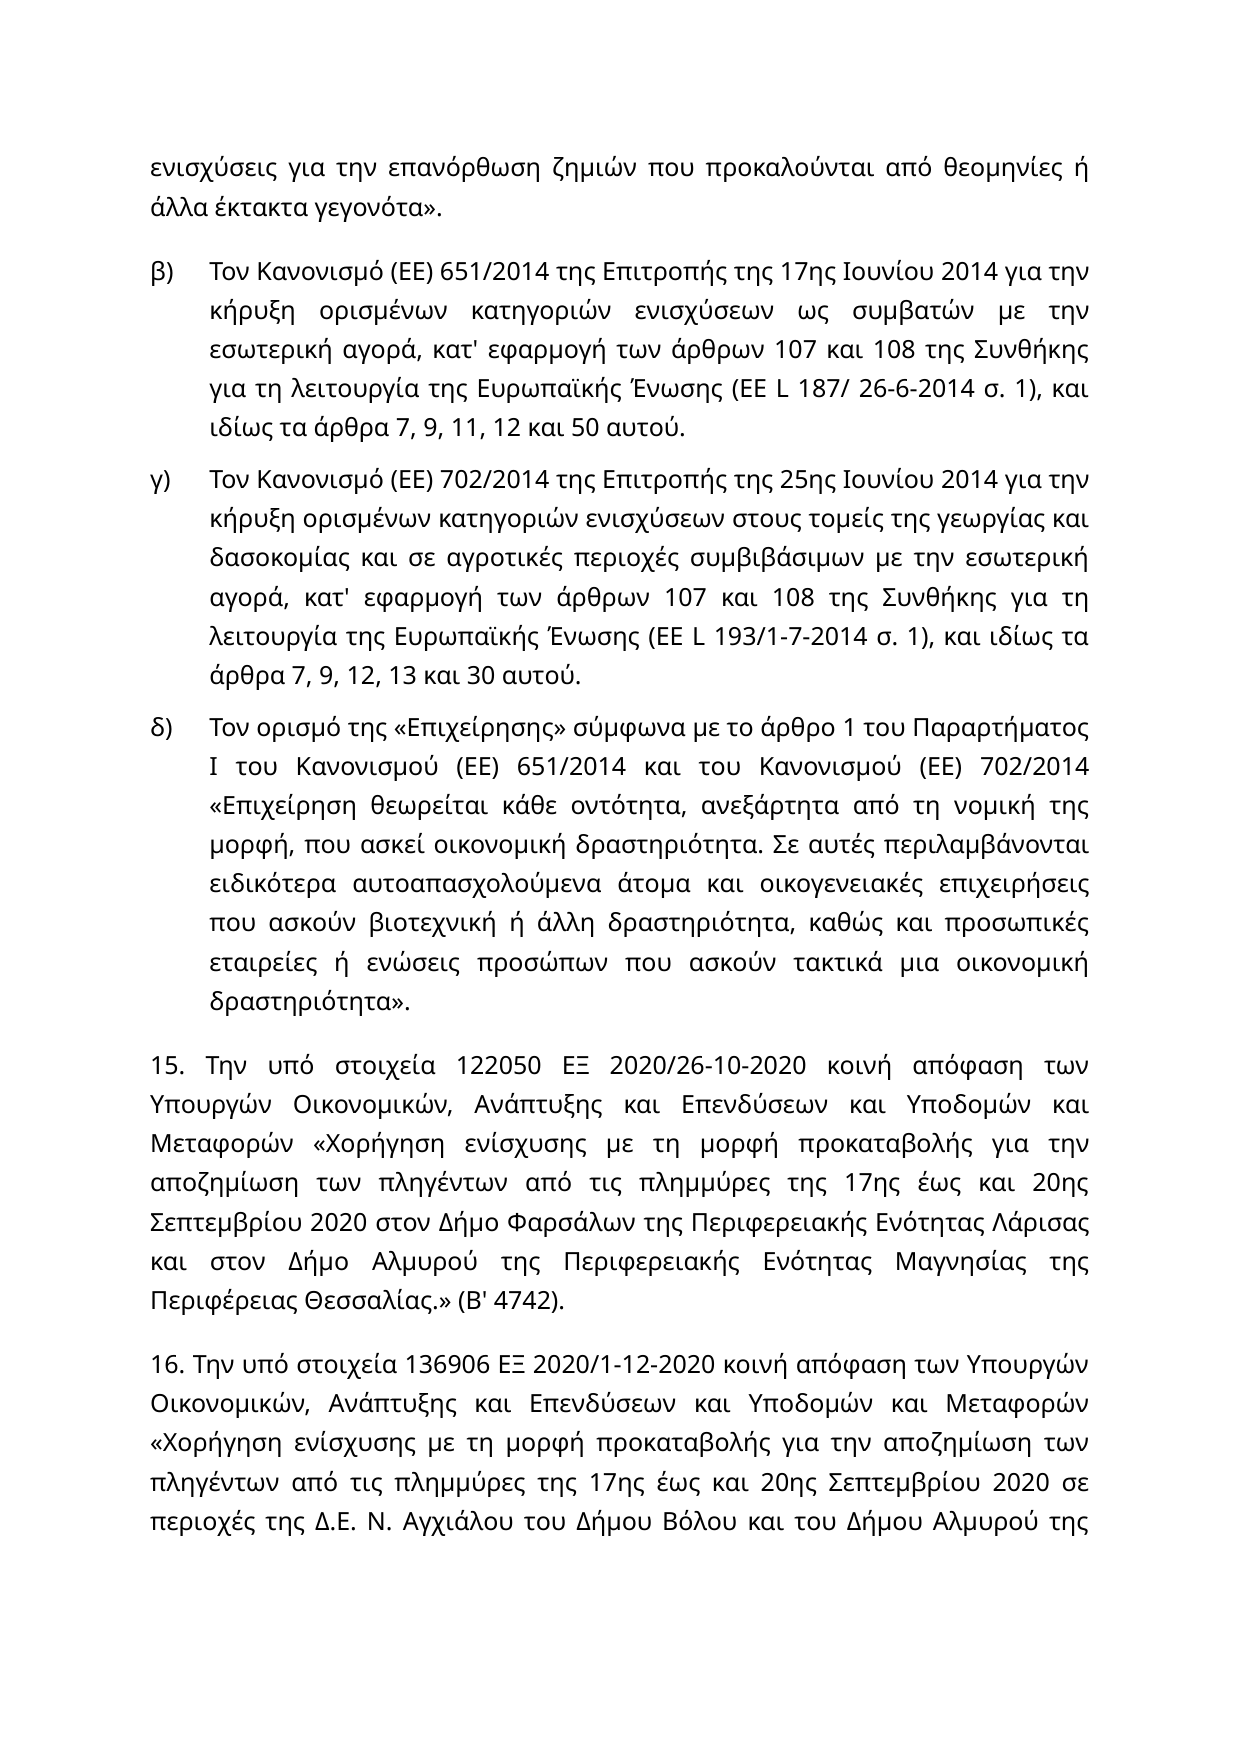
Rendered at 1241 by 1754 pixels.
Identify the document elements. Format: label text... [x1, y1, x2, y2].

list β) Τον Κανονισμό (ΕΕ) 651/2014 της Επιτροπής της 17ης Ιουνίου 2014 για την κήρυξη ορισμένων κατηγοριών ενισχύσεων ως συμβατών με την εσωτερική αγορά, κατ' εφαρμογή των άρθρων 107 και 108 της Συνθήκης για τη λειτουργία της Ευρωπαϊκής Ένωσης (ΕΕ L 187/ 26-6-2014 σ. 1), και ιδίως τα άρθρα 7, 9, 11, 12 και 50 αυτού. [150, 253, 1090, 444]
text ενισχύσεις για την επανόρθωση ζημιών που προκαλούνται από θεομηνίες ή άλλα έκτακτα γεγονότα». [150, 150, 1090, 223]
text 16. Την υπό στοιχεία 136906 ΕΞ 2020/1-12-2020 κοινή απόφαση των Υπουργών Οικονομικών, Ανάπτυξης και Επενδύσεων και Υποδομών και Μεταφορών «Χορήγηση ενίσχυσης με τη μορφή προκαταβολής για την αποζημίωση των πληγέντων από τις πλημμύρες της 17ης έως και 20ης Σεπτεμβρίου 2020 σε περιοχές της Δ.Ε. Ν. Αγχιάλου του Δήμου Βόλου και του Δήμου Αλμυρού της [150, 1347, 1090, 1537]
list γ) Τον Κανονισμό (ΕΕ) 702/2014 της Επιτροπής της 25ης Ιουνίου 2014 για την κήρυξη ορισμένων κατηγοριών ενισχύσεων στους τομείς της γεωργίας και δασοκομίας και σε αγροτικές περιοχές συμβιβάσιμων με την εσωτερική αγορά, κατ' εφαρμογή των άρθρων 107 και 108 της Συνθήκης για τη λειτουργία της Ευρωπαϊκής Ένωσης (ΕΕ L 193/1-7-2014 σ. 1), και ιδίως τα άρθρα 7, 9, 12, 13 και 30 αυτού. [150, 462, 1090, 692]
list δ) Τον ορισμό της «Επιχείρησης» σύμφωνα με το άρθρο 1 του Παραρτήματος Ι του Κανονισμού (ΕΕ) 651/2014 και του Κανονισμού (ΕΕ) 702/2014 «Επιχείρηση θεωρείται κάθε οντότητα, ανεξάρτητα από τη νομική της μορφή, που ασκεί οικονομική δραστηριότητα. Σε αυτές περιλαμβάνονται ειδικότερα αυτοαπασχολούμενα άτομα και οικογενειακές επιχειρήσεις που ασκούν βιοτεχνική ή άλλη δραστηριότητα, καθώς και προσωπικές εταιρείες ή ενώσεις προσώπων που ασκούν τακτικά μια οικονομική δραστηριότητα». [150, 709, 1090, 1017]
text 15. Την υπό στοιχεία 122050 ΕΞ 2020/26-10-2020 κοινή απόφαση των Υπουργών Οικονομικών, Ανάπτυξης και Επενδύσεων και Υποδομών και Μεταφορών «Χορήγηση ενίσχυσης με τη μορφή προκαταβολής για την αποζημίωση των πληγέντων από τις πλημμύρες της 17ης έως και 20ης Σεπτεμβρίου 2020 στον Δήμο Φαρσάλων της Περιφερειακής Ενότητας Λάρισας και στον Δήμο Αλμυρού της Περιφερειακής Ενότητας Μαγνησίας της Περιφέρειας Θεσσαλίας.» (Β' 4742). [150, 1047, 1090, 1317]
